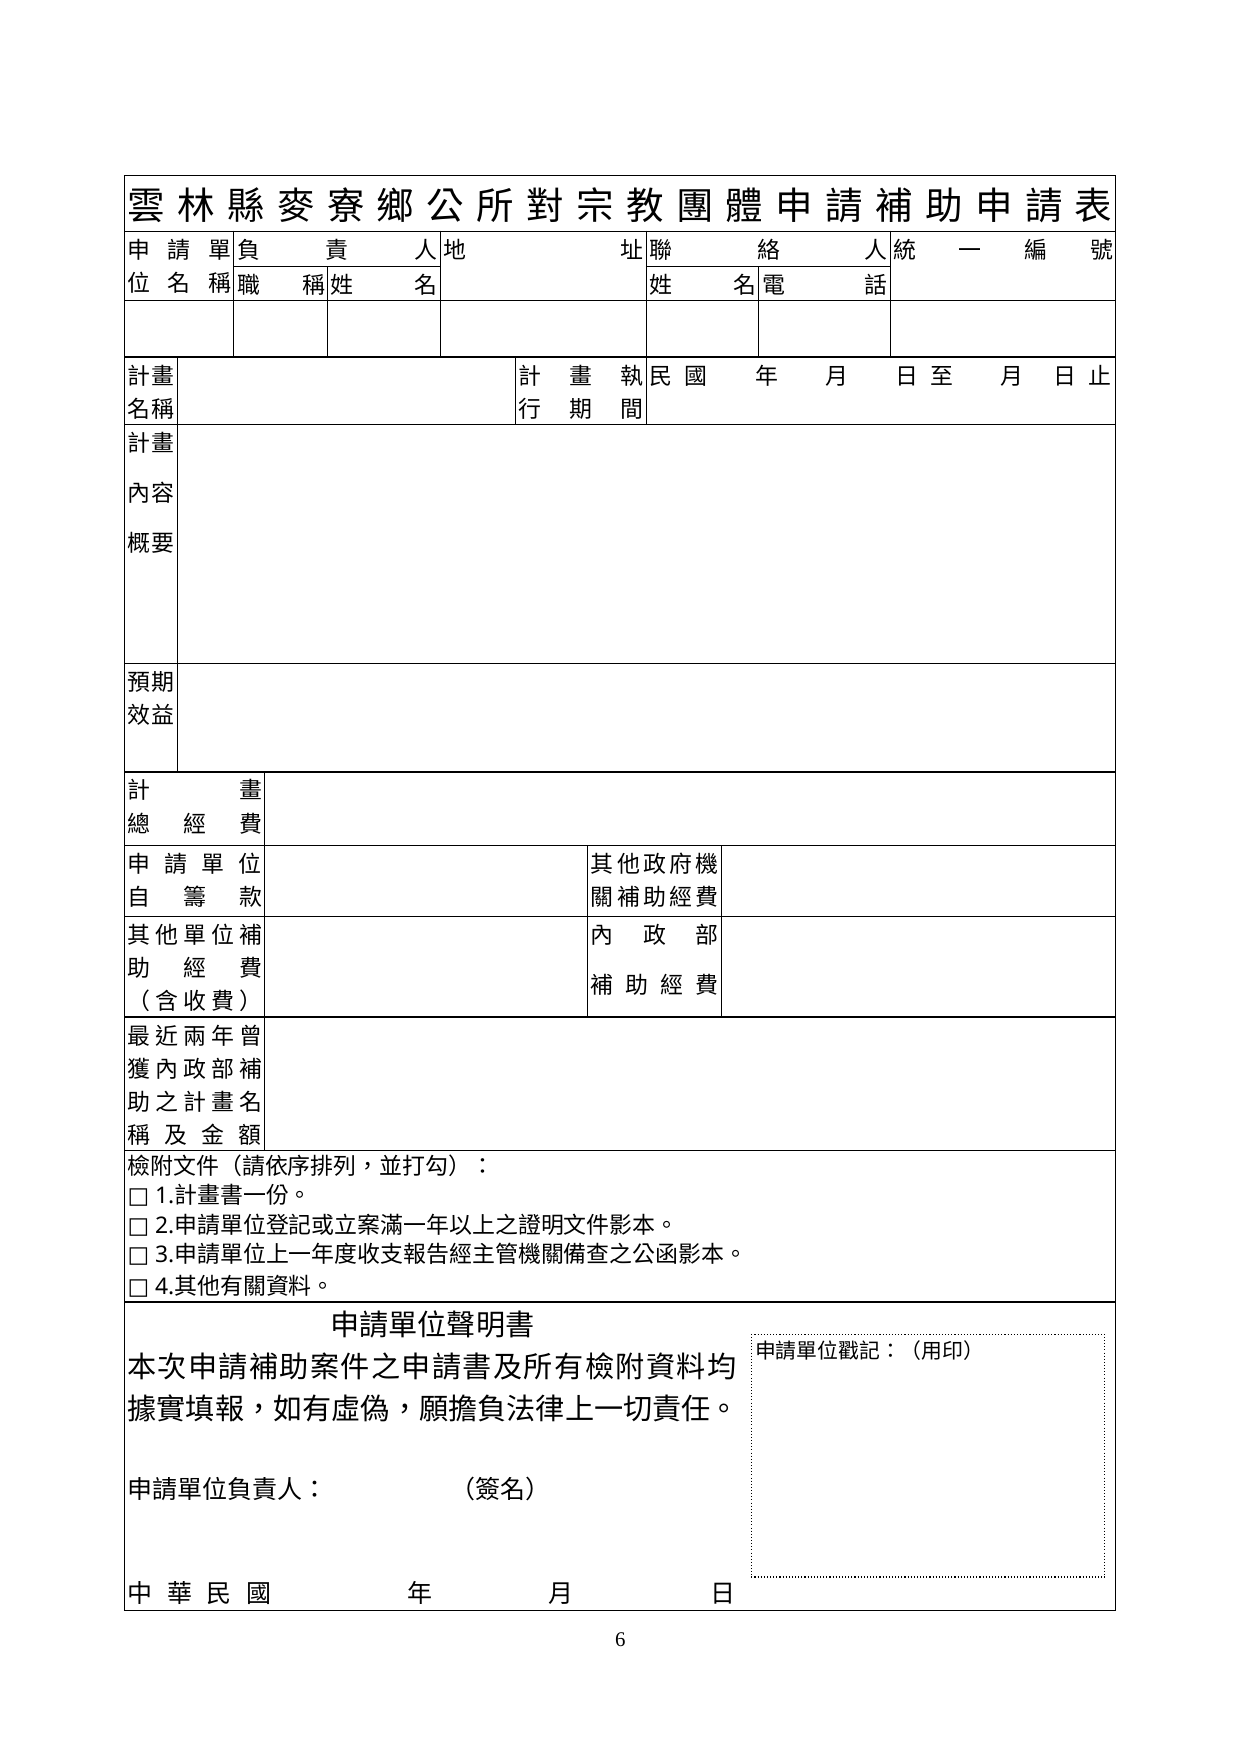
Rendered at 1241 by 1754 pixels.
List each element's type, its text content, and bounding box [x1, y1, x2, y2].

table_cell 最近兩年曾獲內政部補助之計畫名稱及金額 [125, 1018, 264, 1150]
table_cell 預期效益 [125, 664, 177, 771]
table_cell 申請單位 自籌款 [125, 846, 264, 916]
table_cell 內政部 補助經費 [588, 917, 721, 1016]
table_cell [178, 358, 515, 424]
table_cell [441, 301, 646, 356]
table_cell 地址 [441, 232, 646, 300]
table_cell [234, 301, 327, 356]
table_cell 計畫執 行期間 [516, 358, 646, 424]
table_cell [265, 1018, 1115, 1150]
table_cell 其他政府機關補助經費 [588, 846, 721, 916]
table_cell 計畫 總經費 [125, 773, 264, 845]
table_cell [722, 917, 1115, 1016]
table_cell [647, 301, 758, 356]
table_cell [125, 301, 233, 356]
table_cell [178, 664, 1115, 771]
table_cell [722, 846, 1115, 916]
table_cell [265, 773, 1115, 845]
table_cell [328, 301, 440, 356]
table_cell 檢附文件（請依序排列，並打勾）： □ 1.計畫書一份。 □ 2.申請單位登記或立案滿一年以上之證明文件影本。 □ 3.申請單位上一年度收支報告經主管機關備查之公函影本。 □ 4.其他有關資料。 [125, 1151, 1115, 1301]
table_cell 職稱 [234, 267, 327, 300]
table_cell 姓名 [647, 267, 758, 300]
table_cell [891, 301, 1115, 356]
table_cell 電話 [759, 267, 890, 300]
table_cell 計畫名稱 [125, 358, 177, 424]
table_cell [265, 917, 587, 1016]
table_cell [265, 846, 587, 916]
table_cell 民國 年 月 日至 月 日止 [647, 358, 1115, 424]
table_cell 姓名 [328, 267, 440, 300]
table_cell [740, 1303, 1115, 1610]
table_cell 申請單位聲明書 本次申請補助案件之申請書及所有檢附資料均據實填報，如有虛偽，願擔負法律上一切責任。 申請單位負責人： （簽名） 中華民國 年 月 日 [125, 1303, 740, 1610]
table_header 申請單位戳記：（用印） [752, 1334, 1104, 1576]
table_cell 申請單 位名稱 [125, 232, 233, 300]
table_cell 負責人 [234, 232, 440, 266]
table_cell 統一編號 [891, 232, 1115, 300]
table_cell [178, 425, 1115, 663]
table_cell 計畫內容概要 [125, 425, 177, 663]
table_cell 其他單位補助經費 （含收費） [125, 917, 264, 1016]
table_cell [759, 301, 890, 356]
table_header 雲林縣麥寮鄉公所對宗教團體申請補助申請表 [125, 176, 1115, 231]
table_cell 聯絡人 [647, 232, 890, 266]
